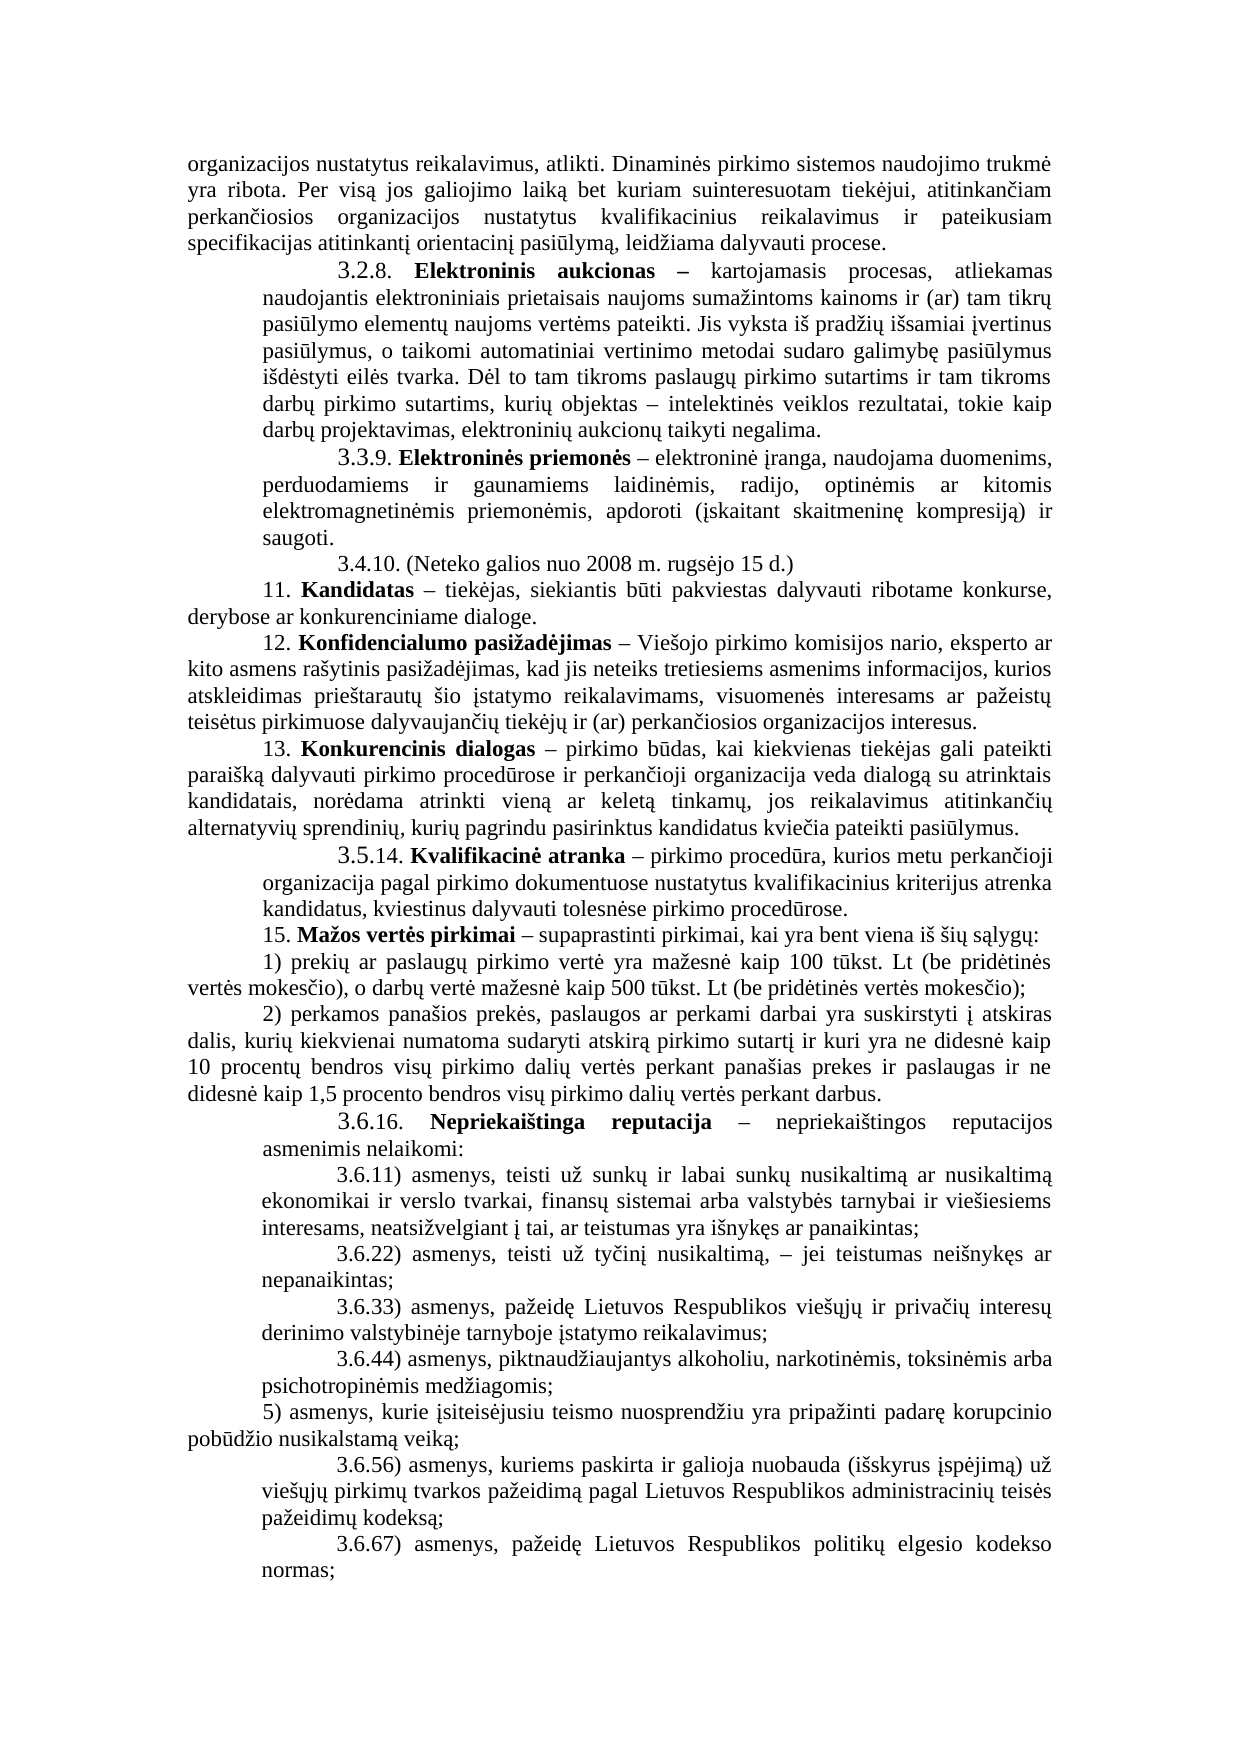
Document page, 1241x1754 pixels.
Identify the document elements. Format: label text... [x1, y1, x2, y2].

subtitle 3) asmenys, pažeidę Lietuvos Respublikos viešųjų ir privačių interesų derinimo valstybinėje tarnyboje įstatymo reikalavimus; [187, 1293, 1053, 1346]
text organizacijos nustatytus reikalavimus, atlikti. Dinaminės pirkimo sistemos naudojimo trukmė yra ribota. Per visą jos galiojimo laiką bet kuriam suinteresuotam tiekėjui, atitinkančiam perkančiosios organizacijos nustatytus kvalifikacinius reikalavimus ir pateikusiam specifikacijas atitinkantį orientacinį pasiūlymą, leidžiama dalyvauti procese. [187, 150, 1053, 255]
subtitle 8. Elektroninis aukcionas – kartojamasis procesas, atliekamas naudojantis elektroniniais prietaisais naujoms sumažintoms kainoms ir (ar) tam tikrų pasiūlymo elementų naujoms vertėms pateikti. Jis vyksta iš pradžių išsamiai įvertinus pasiūlymus, o taikomi automatiniai vertinimo metodai sudaro galimybę pasiūlymus išdėstyti eilės tvarka. Dėl to tam tikroms paslaugų pirkimo sutartims ir tam tikroms darbų pirkimo sutartims, kurių objektas – intelektinės veiklos rezultatai, tokie kaip darbų projektavimas, elektroninių aukcionų taikyti negalima. [187, 255, 1053, 442]
text 12. Konfidencialumo pasižadėjimas – Viešojo pirkimo komisijos nario, eksperto ar kito asmens rašytinis pasižadėjimas, kad jis neteiks tretiesiems asmenims informacijos, kurios atskleidimas prieštarautų šio įstatymo reikalavimams, visuomenės interesams ar pažeistų teisėtus pirkimuose dalyvaujančių tiekėjų ir (ar) perkančiosios organizacijos interesus. [187, 629, 1053, 734]
subtitle 1) asmenys, teisti už sunkų ir labai sunkų nusikaltimą ar nusikaltimą ekonomikai ir verslo tvarkai, finansų sistemai arba valstybės tarnybai ir viešiesiems interesams, neatsižvelgiant į tai, ar teistumas yra išnykęs ar panaikintas; [187, 1161, 1053, 1240]
text 5) asmenys, kurie įsiteisėjusiu teismo nuosprendžiu yra pripažinti padarę korupcinio pobūdžio nusikalstamą veiką; [187, 1398, 1053, 1451]
subtitle 6) asmenys, kuriems paskirta ir galioja nuobauda (išskyrus įspėjimą) už viešųjų pirkimų tvarkos pažeidimą pagal Lietuvos Respublikos administracinių teisės pažeidimų kodeksą; [187, 1451, 1053, 1530]
text 15. Mažos vertės pirkimai – supaprastinti pirkimai, kai yra bent viena iš šių sąlygų: [187, 921, 1053, 948]
subtitle 14. Kvalifikacinė atranka – pirkimo procedūra, kurios metu perkančioji organizacija pagal pirkimo dokumentuose nustatytus kvalifikacinius kriterijus atrenka kandidatus, kviestinus dalyvauti tolesnėse pirkimo procedūrose. [187, 840, 1053, 921]
subtitle 7) asmenys, pažeidę Lietuvos Respublikos politikų elgesio kodekso normas; [187, 1530, 1053, 1583]
text 11. Kandidatas – tiekėjas, siekiantis būti pakviestas dalyvauti ribotame konkurse, derybose ar konkurenciniame dialoge. [187, 576, 1053, 629]
subtitle 10. (Neteko galios nuo 2008 m. rugsėjo 15 d.) [187, 550, 1053, 576]
text 13. Konkurencinis dialogas – pirkimo būdas, kai kiekvienas tiekėjas gali pateikti paraišką dalyvauti pirkimo procedūrose ir perkančioji organizacija veda dialogą su atrinktais kandidatais, norėdama atrinkti vieną ar keletą tinkamų, jos reikalavimus atitinkančių alternatyvių sprendinių, kurių pagrindu pasirinktus kandidatus kviečia pateikti pasiūlymus. [187, 734, 1053, 840]
subtitle 9. Elektroninės priemonės – elektroninė įranga, naudojama duomenims, perduodamiems ir gaunamiems laidinėmis, radijo, optinėmis ar kitomis elektromagnetinėmis priemonėmis, apdoroti (įskaitant skaitmeninę kompresiją) ir saugoti. [187, 442, 1053, 550]
subtitle 16. Nepriekaištinga reputacija – nepriekaištingos reputacijos asmenimis nelaikomi: [187, 1106, 1053, 1161]
subtitle 2) asmenys, teisti už tyčinį nusikaltimą, – jei teistumas neišnykęs ar nepanaikintas; [187, 1240, 1053, 1293]
text 2) perkamos panašios prekės, paslaugos ar perkami darbai yra suskirstyti į atskiras dalis, kurių kiekvienai numatoma sudaryti atskirą pirkimo sutartį ir kuri yra ne didesnė kaip 10 procentų bendros visų pirkimo dalių vertės perkant panašias prekes ir paslaugas ir ne didesnė kaip 1,5 procento bendros visų pirkimo dalių vertės perkant darbus. [187, 1001, 1053, 1106]
subtitle 4) asmenys, piktnaudžiaujantys alkoholiu, narkotinėmis, toksinėmis arba psichotropinėmis medžiagomis; [187, 1346, 1053, 1398]
text 1) prekių ar paslaugų pirkimo vertė yra mažesnė kaip 100 tūkst. Lt (be pridėtinės vertės mokesčio), o darbų vertė mažesnė kaip 500 tūkst. Lt (be pridėtinės vertės mokesčio); [187, 948, 1053, 1001]
